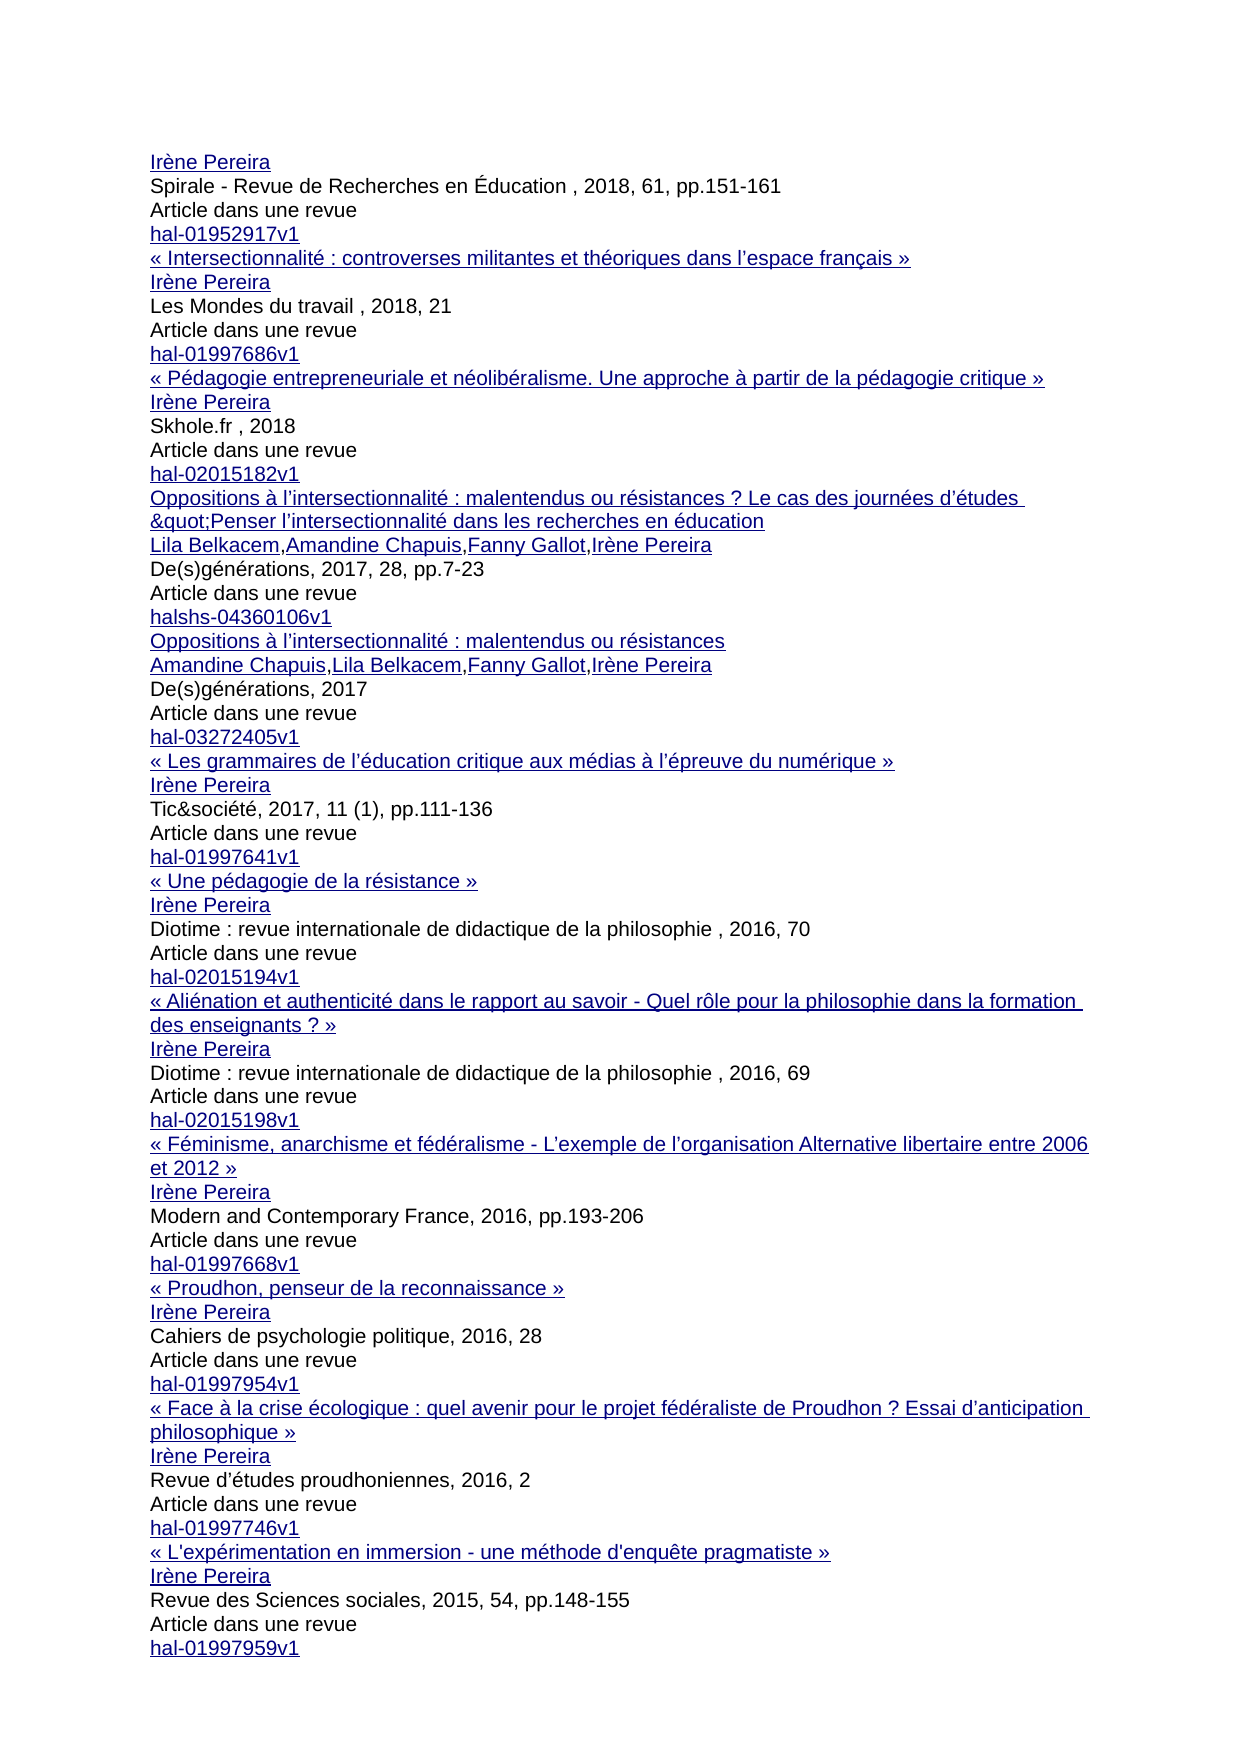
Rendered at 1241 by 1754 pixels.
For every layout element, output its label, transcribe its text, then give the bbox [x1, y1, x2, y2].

table_cell « Pédagogie entrepreneuriale et néolibéralisme. Une approche à partir de la pédagogie critique » Irène Pereira Skhole.fr , 2018 Article dans une revue hal-02015182v1 [150, 366, 1090, 485]
table_cell « Aliénation et authenticité dans le rapport au savoir - Quel rôle pour la philosophie dans la formation des enseignants ? » Irène Pereira Diotime : revue internationale de didactique de la philosophie , 2016, 69 Article dans une revue hal-02015198v1 [150, 989, 1090, 1132]
table_cell « Les grammaires de l’éducation critique aux médias à l’épreuve du numérique » Irène Pereira Tic&société, 2017, 11 (1), pp.111-136 Article dans une revue hal-01997641v1 [150, 749, 1090, 869]
table_cell Oppositions à l’intersectionnalité : malentendus ou résistances ? Le cas des journées d’études &quot;Penser l’intersectionnalité dans les recherches en éducation Lila Belkacem,Amandine Chapuis,Fanny Gallot,Irène Pereira De(s)générations, 2017, 28, pp.7-23 Article dans une revue halshs-04360106v1 [150, 485, 1090, 629]
table_cell « Proudhon, penseur de la reconnaissance » Irène Pereira Cahiers de psychologie politique, 2016, 28 Article dans une revue hal-01997954v1 [150, 1276, 1090, 1396]
table_cell « L'expérimentation en immersion - une méthode d'enquête pragmatiste » Irène Pereira Revue des Sciences sociales, 2015, 54, pp.148-155 Article dans une revue hal-01997959v1 [150, 1540, 1090, 1659]
table_cell Irène Pereira Spirale - Revue de Recherches en Éducation , 2018, 61, pp.151-161 Article dans une revue hal-01952917v1 [150, 150, 1090, 246]
table_cell « Féminisme, anarchisme et fédéralisme - L’exemple de l’organisation Alternative libertaire entre 2006 et 2012 » Irène Pereira Modern and Contemporary France, 2016, pp.193-206 Article dans une revue hal-01997668v1 [150, 1132, 1090, 1276]
table_cell « Intersectionnalité : controverses militantes et théoriques dans l’espace français » Irène Pereira Les Mondes du travail , 2018, 21 Article dans une revue hal-01997686v1 [150, 246, 1090, 366]
table_cell Oppositions à l’intersectionnalité : malentendus ou résistances Amandine Chapuis,Lila Belkacem,Fanny Gallot,Irène Pereira De(s)générations, 2017 Article dans une revue hal-03272405v1 [150, 629, 1090, 749]
table_cell « Face à la crise écologique : quel avenir pour le projet fédéraliste de Proudhon ? Essai d’anticipation [150, 1396, 1090, 1417]
table_cell « Une pédagogie de la résistance » Irène Pereira Diotime : revue internationale de didactique de la philosophie , 2016, 70 Article dans une revue hal-02015194v1 [150, 869, 1090, 988]
table_cell philosophique » Irène Pereira Revue d’études proudhoniennes, 2016, 2 Article dans une revue hal-01997746v1 [150, 1418, 1090, 1539]
